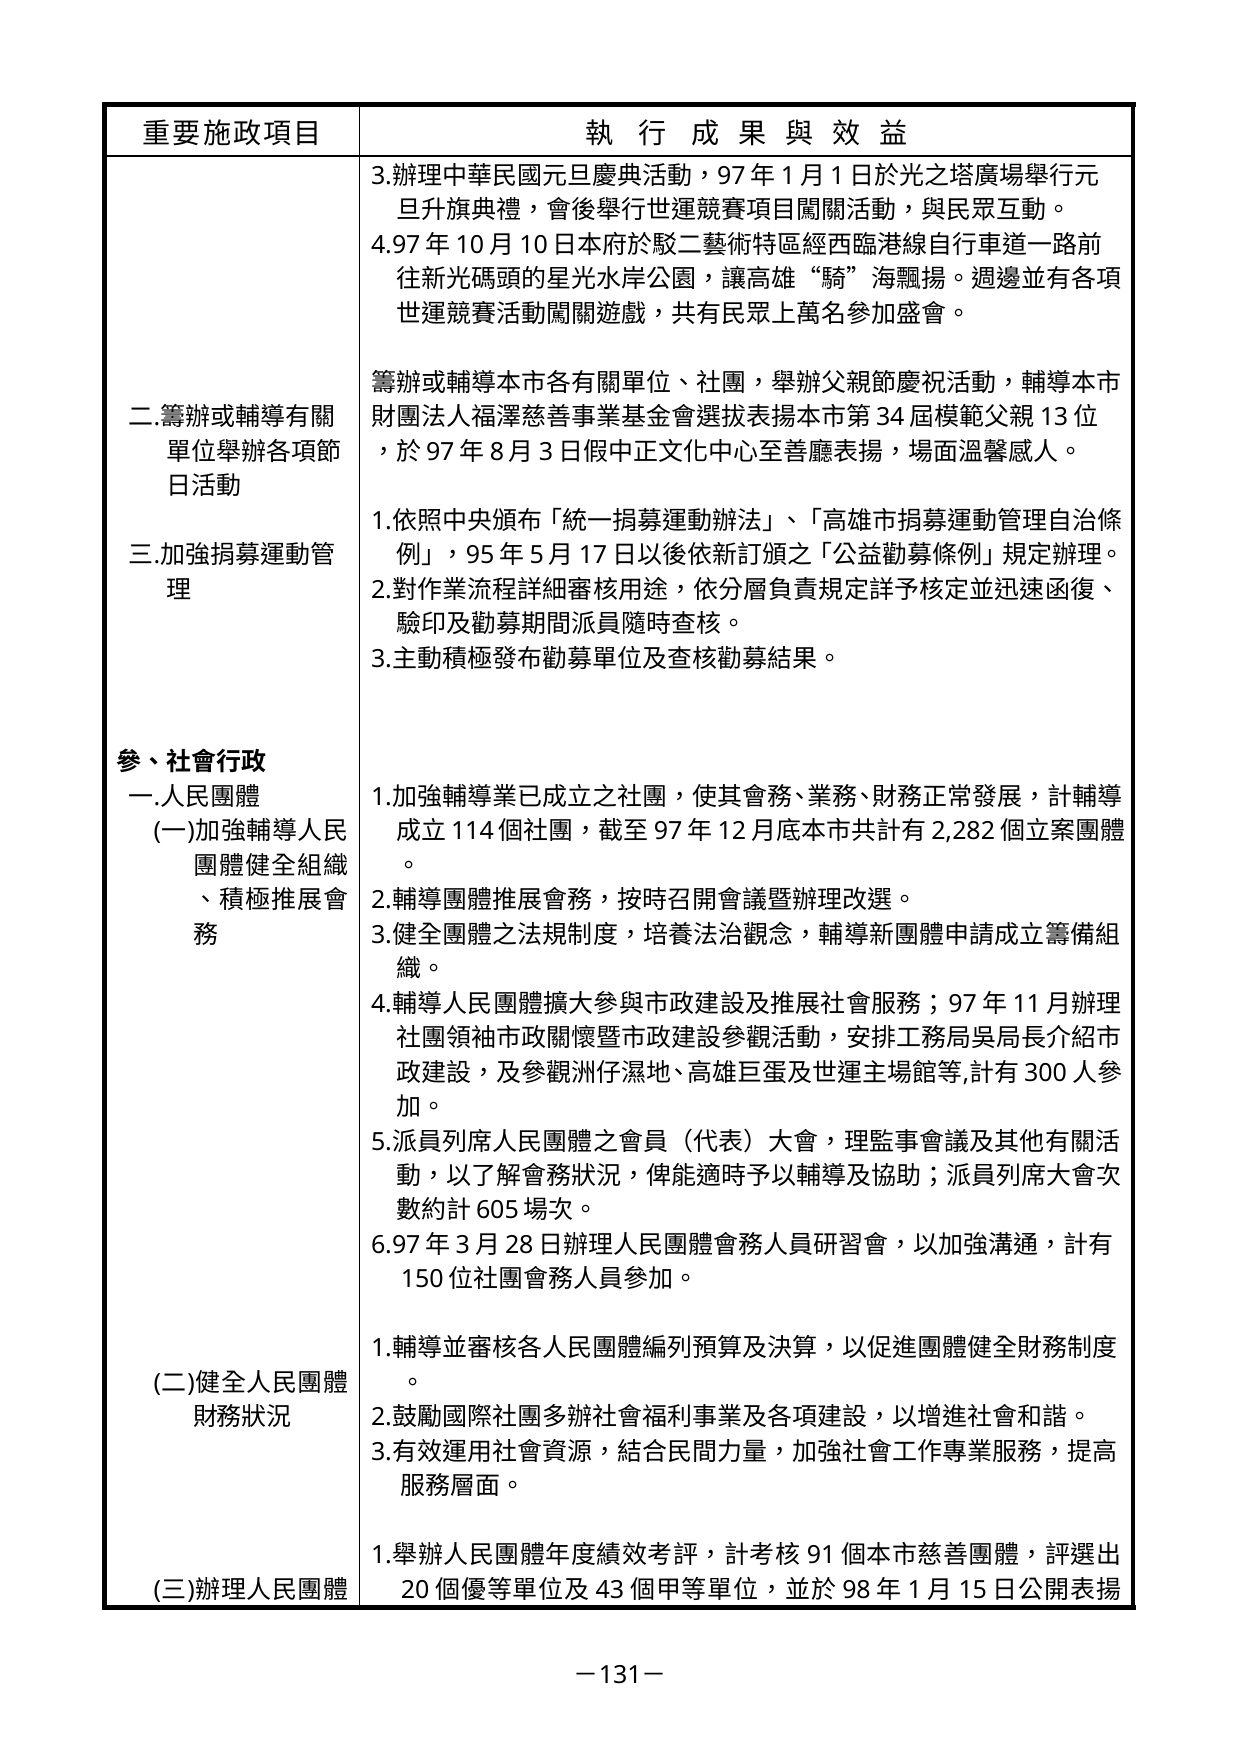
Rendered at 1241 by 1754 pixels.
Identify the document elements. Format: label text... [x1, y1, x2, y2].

table_header 重要施政項目 [107, 107, 359, 155]
table_header 執 行 成 果 與 效 益 [360, 107, 1131, 155]
table_cell 二.籌辦或輔導有關單位舉辦各項節日活動 三.加強捐募運動管理 參、社會行政 一.人民團體 (一)加強輔導人民團體健全組織、積極推展會務 (二)健全人民團體財務狀況 (三)辦理人民團體 [107, 157, 359, 1605]
table_cell 3.辦理中華民國元旦慶典活動，97年1月1日於光之塔廣場舉行元旦升旗典禮，會後舉行世運競賽項目闖關活動，與民眾互動。 4.97年10月10日本府於駁二藝術特區經西臨港線自行車道一路前往新光碼頭的星光水岸公園，讓高雄“騎”海飄揚。週邊並有各項世運競賽活動闖關遊戲，共有民眾上萬名參加盛會。 籌辦或輔導本市各有關單位、社團，舉辦父親節慶祝活動，輔導本市財團法人福澤慈善事業基金會選拔表揚本市第34屆模範父親13位，於97年8月3日假中正文化中心至善廳表揚，場面溫馨感人。 1.依照中央頒布「統一捐募運動辦法」、「高雄市捐募運動管理自治條例」，95年5月17日以後依新訂頒之「公益勸募條例」規定辦理。 2.對作業流程詳細審核用途，依分層負責規定詳予核定並迅速函復、驗印及勸募期間派員隨時查核。 3.主動積極發布勸募單位及查核勸募結果。 1.加強輔導業已成立之社團，使其會務、業務、財務正常發展，計輔導成立114個社團，截至97年12月底本市共計有2,282個立案團體。 2.輔導團體推展會務，按時召開會議暨辦理改選。 3.健全團體之法規制度，培養法治觀念，輔導新團體申請成立籌備組織。 4.輔導人民團體擴大參與市政建設及推展社會服務；97年11月辦理社團領袖市政關懷暨市政建設參觀活動，安排工務局吳局長介紹市政建設，及參觀洲仔濕地、高雄巨蛋及世運主場館等,計有300人參加。 5.派員列席人民團體之會員（代表）大會，理監事會議及其他有關活動，以了解會務狀況，俾能適時予以輔導及協助；派員列席大會次數約計605場次。 6.97年3月28日辦理人民團體會務人員研習會，以加強溝通，計有150位社團會務人員參加。 1.輔導並審核各人民團體編列預算及決算，以促進團體健全財務制度。 2.鼓勵國際社團多辦社會福利事業及各項建設，以增進社會和諧。 3.有效運用社會資源，結合民間力量，加強社會工作專業服務，提高服務層面。 1.舉辦人民團體年度績效考評，計考核91個本市慈善團體，評選出20個優等單位及43個甲等單位，並於98年1月15日公開表揚 [360, 157, 1131, 1605]
